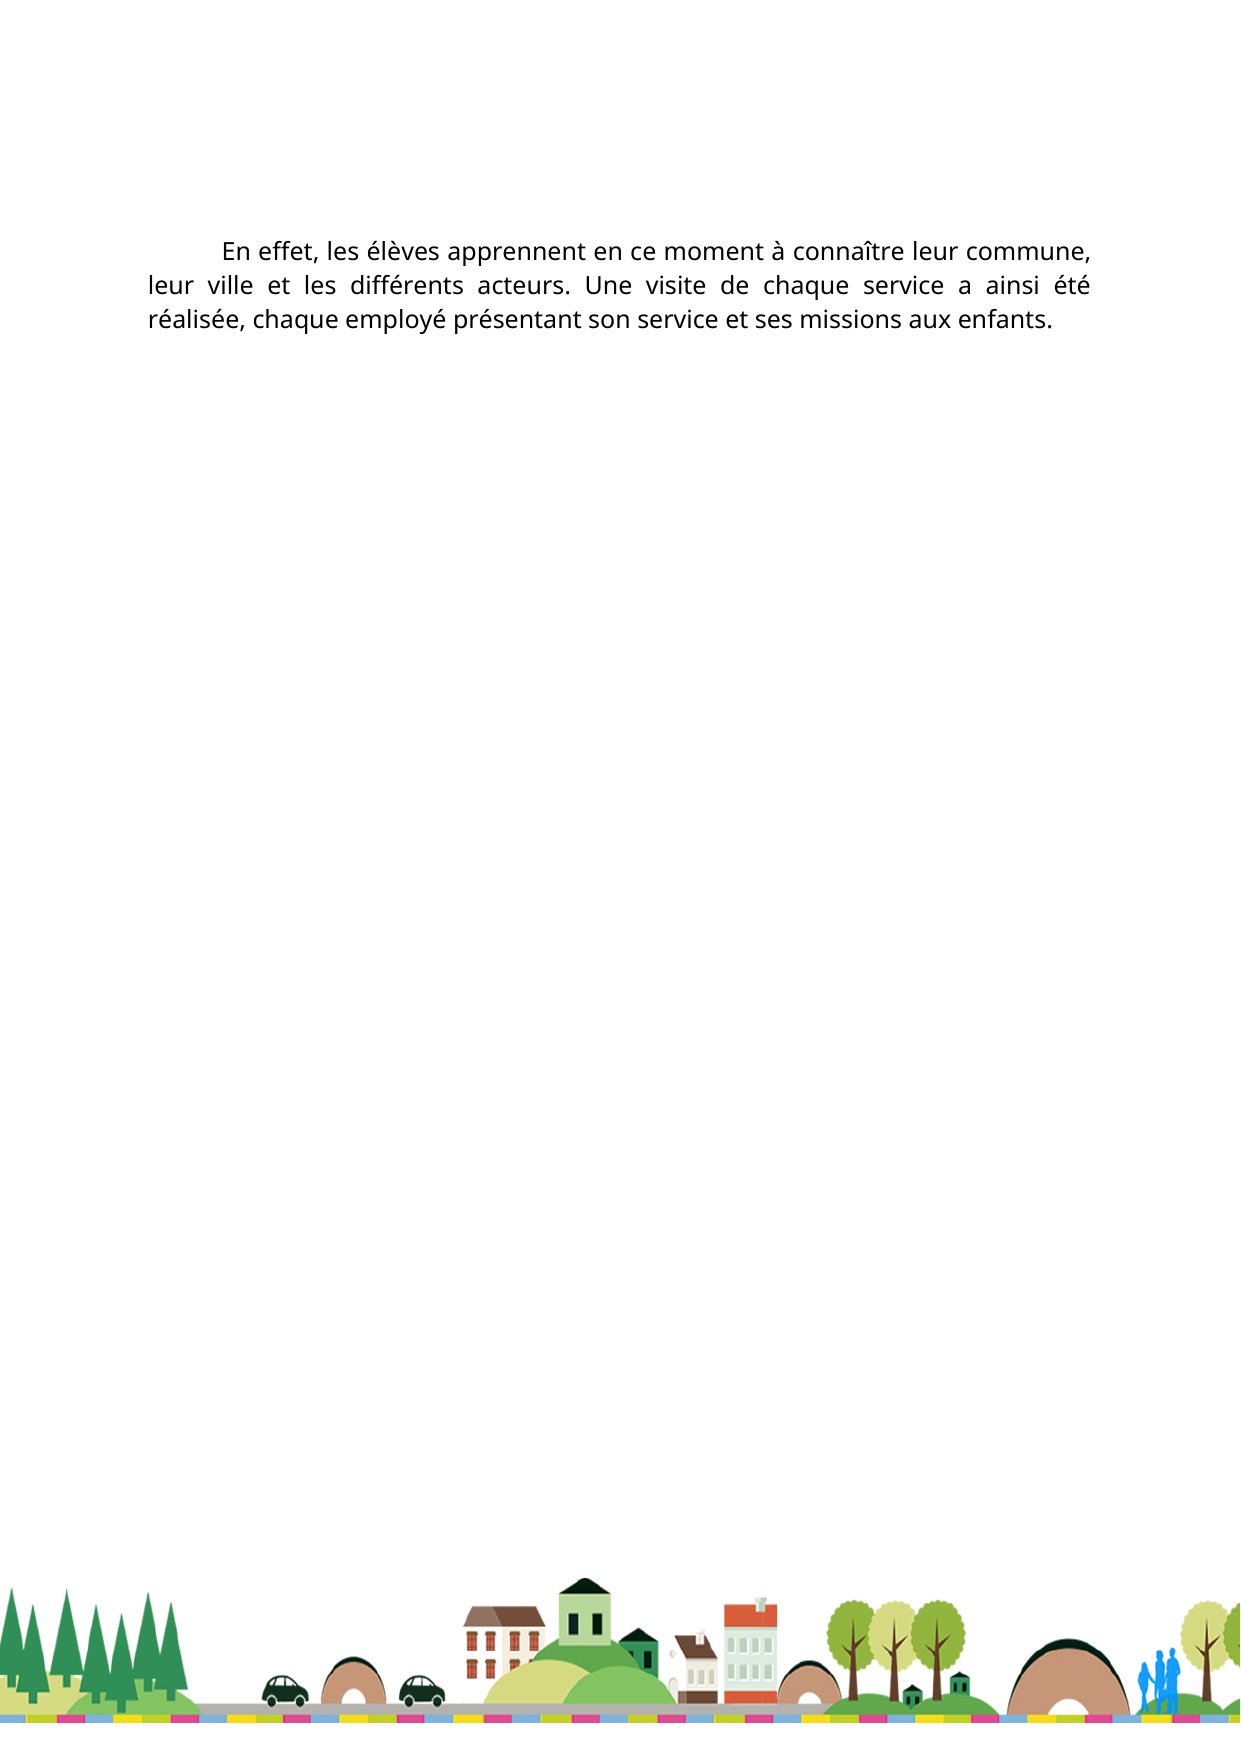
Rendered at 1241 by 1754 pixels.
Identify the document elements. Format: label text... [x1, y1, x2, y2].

text En effet, les élèves apprennent en ce moment à connaître leur commune, leur ville et les différents acteurs. Une visite de chaque service a ainsi été réalisée, chaque employé présentant son service et ses missions aux enfants. [148, 233, 1093, 336]
picture [0, 1435, 1241, 1723]
